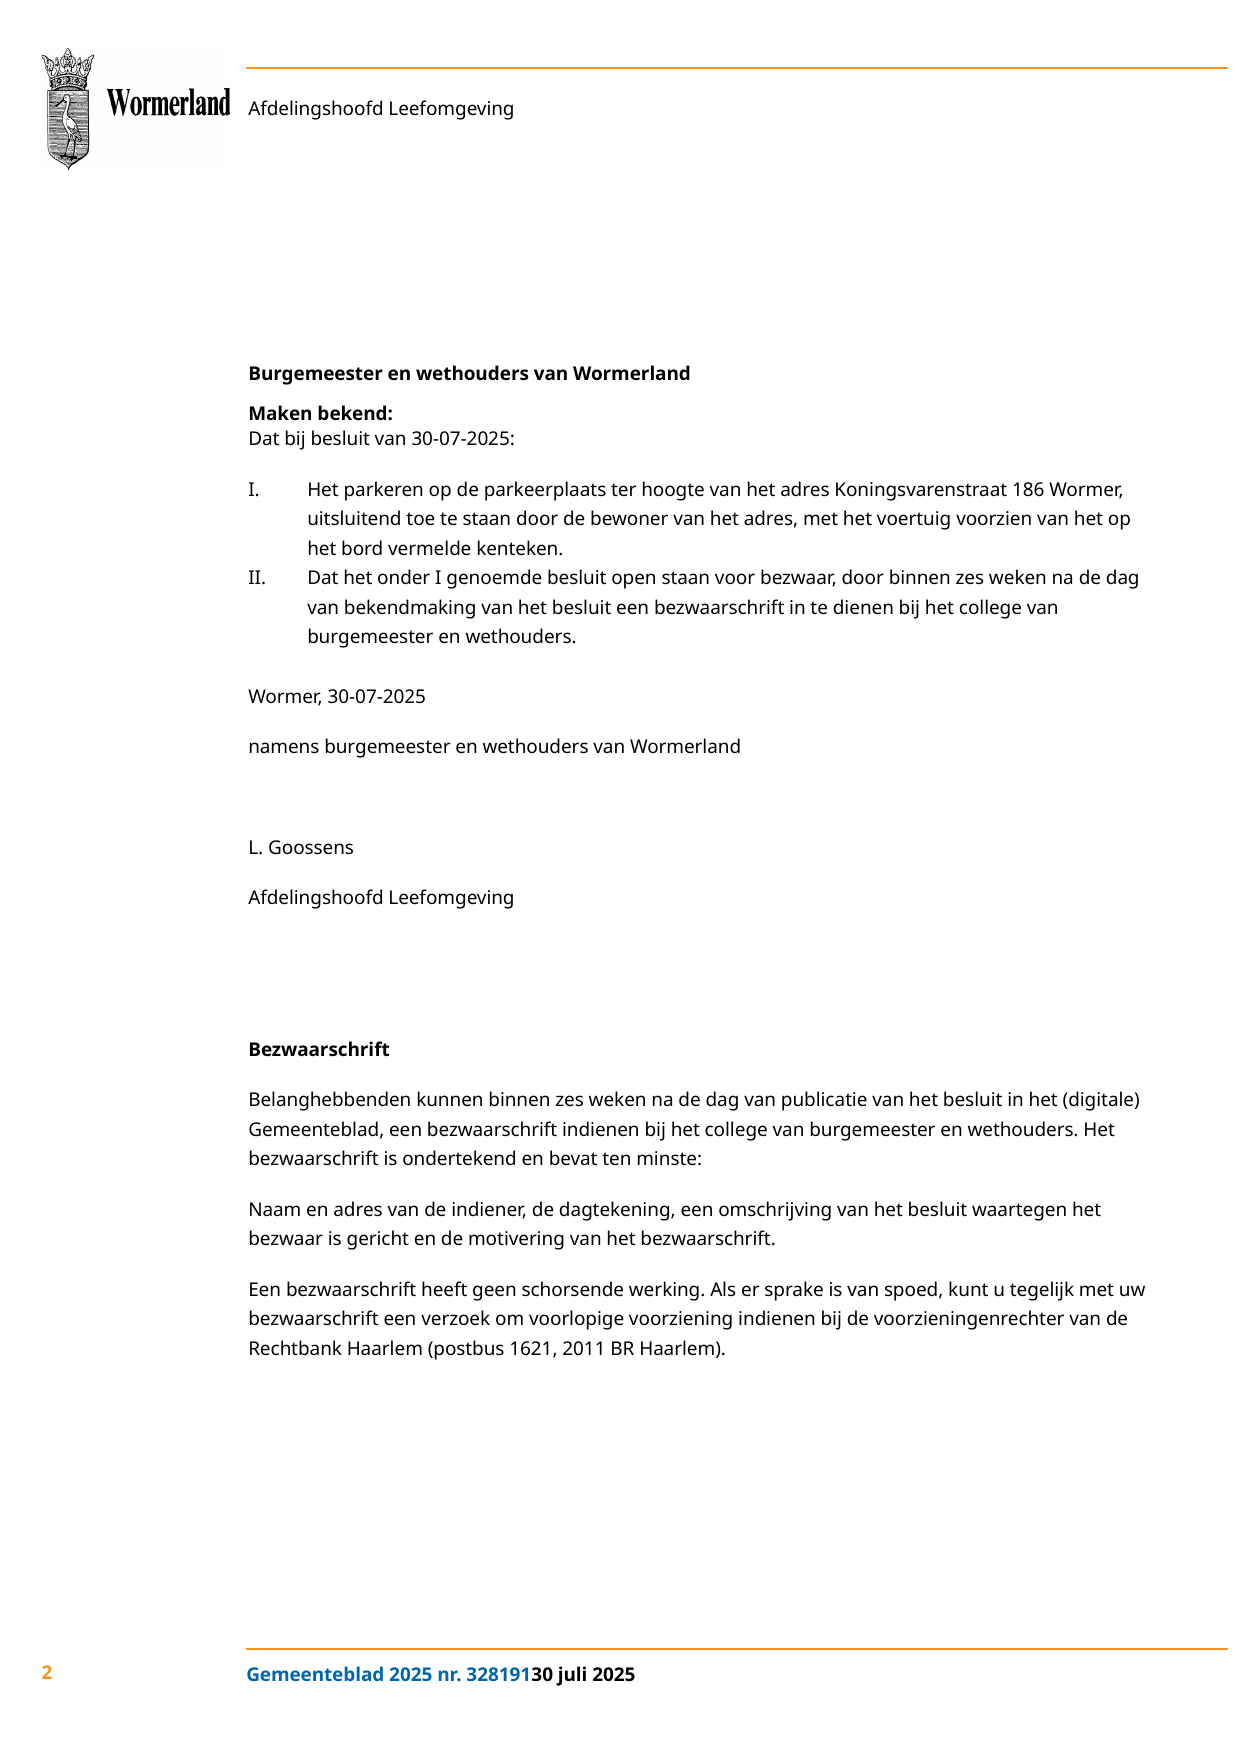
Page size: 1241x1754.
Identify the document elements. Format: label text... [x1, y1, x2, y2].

text Belanghebbenden kunnen binnen zes weken na de dag van publicatie van het besluit in het (digitale) Gemeenteblad, een bezwaarschrift indienen bij het college van burgemeester en wethouders. Het bezwaarschrift is ondertekend en bevat ten minste: [248, 1086, 1152, 1171]
list Het parkeren op de parkeerplaats ter hoogte van het adres Koningsvarenstraat 186 Wormer, uitsluitend toe te staan door de bewoner van het adres, met het voertuig voorzien van het op het bord vermelde kenteken. [248, 476, 1152, 561]
text L. Goossens [248, 834, 1152, 860]
text Afdelingshoofd Leefomgeving [248, 884, 1152, 910]
text Burgemeester en wethouders van Wormerland [248, 360, 1152, 386]
text Bezwaarschrift [248, 1036, 1152, 1062]
text Een bezwaarschrift heeft geen schorsende werking. Als er sprake is van spoed, kunt u tegelijk met uw bezwaarschrift een verzoek om voorlopige voorziening indienen bij de voorzieningenrechter van de Rechtbank Haarlem (postbus 1621, 2011 BR Haarlem). [248, 1276, 1152, 1361]
text Dat bij besluit van 30-07-2025: [248, 425, 1152, 451]
list Dat het onder I genoemde besluit open staan voor bezwaar, door binnen zes weken na de dag van bekendmaking van het besluit een bezwaarschrift in te dienen bij het college van burgemeester en wethouders. [248, 564, 1152, 649]
text Afdelingshoofd Leefomgeving [248, 95, 1152, 121]
text Maken bekend: [248, 400, 1152, 425]
text namens burgemeester en wethouders van Wormerland [248, 733, 1152, 759]
text Wormer, 30-07-2025 [248, 683, 1152, 709]
text Naam en adres van de indiener, de dagtekening, een omschrijving van het besluit waartegen het bezwaar is gericht en de motivering van het bezwaarschrift. [248, 1196, 1152, 1251]
picture [41, 47, 231, 172]
